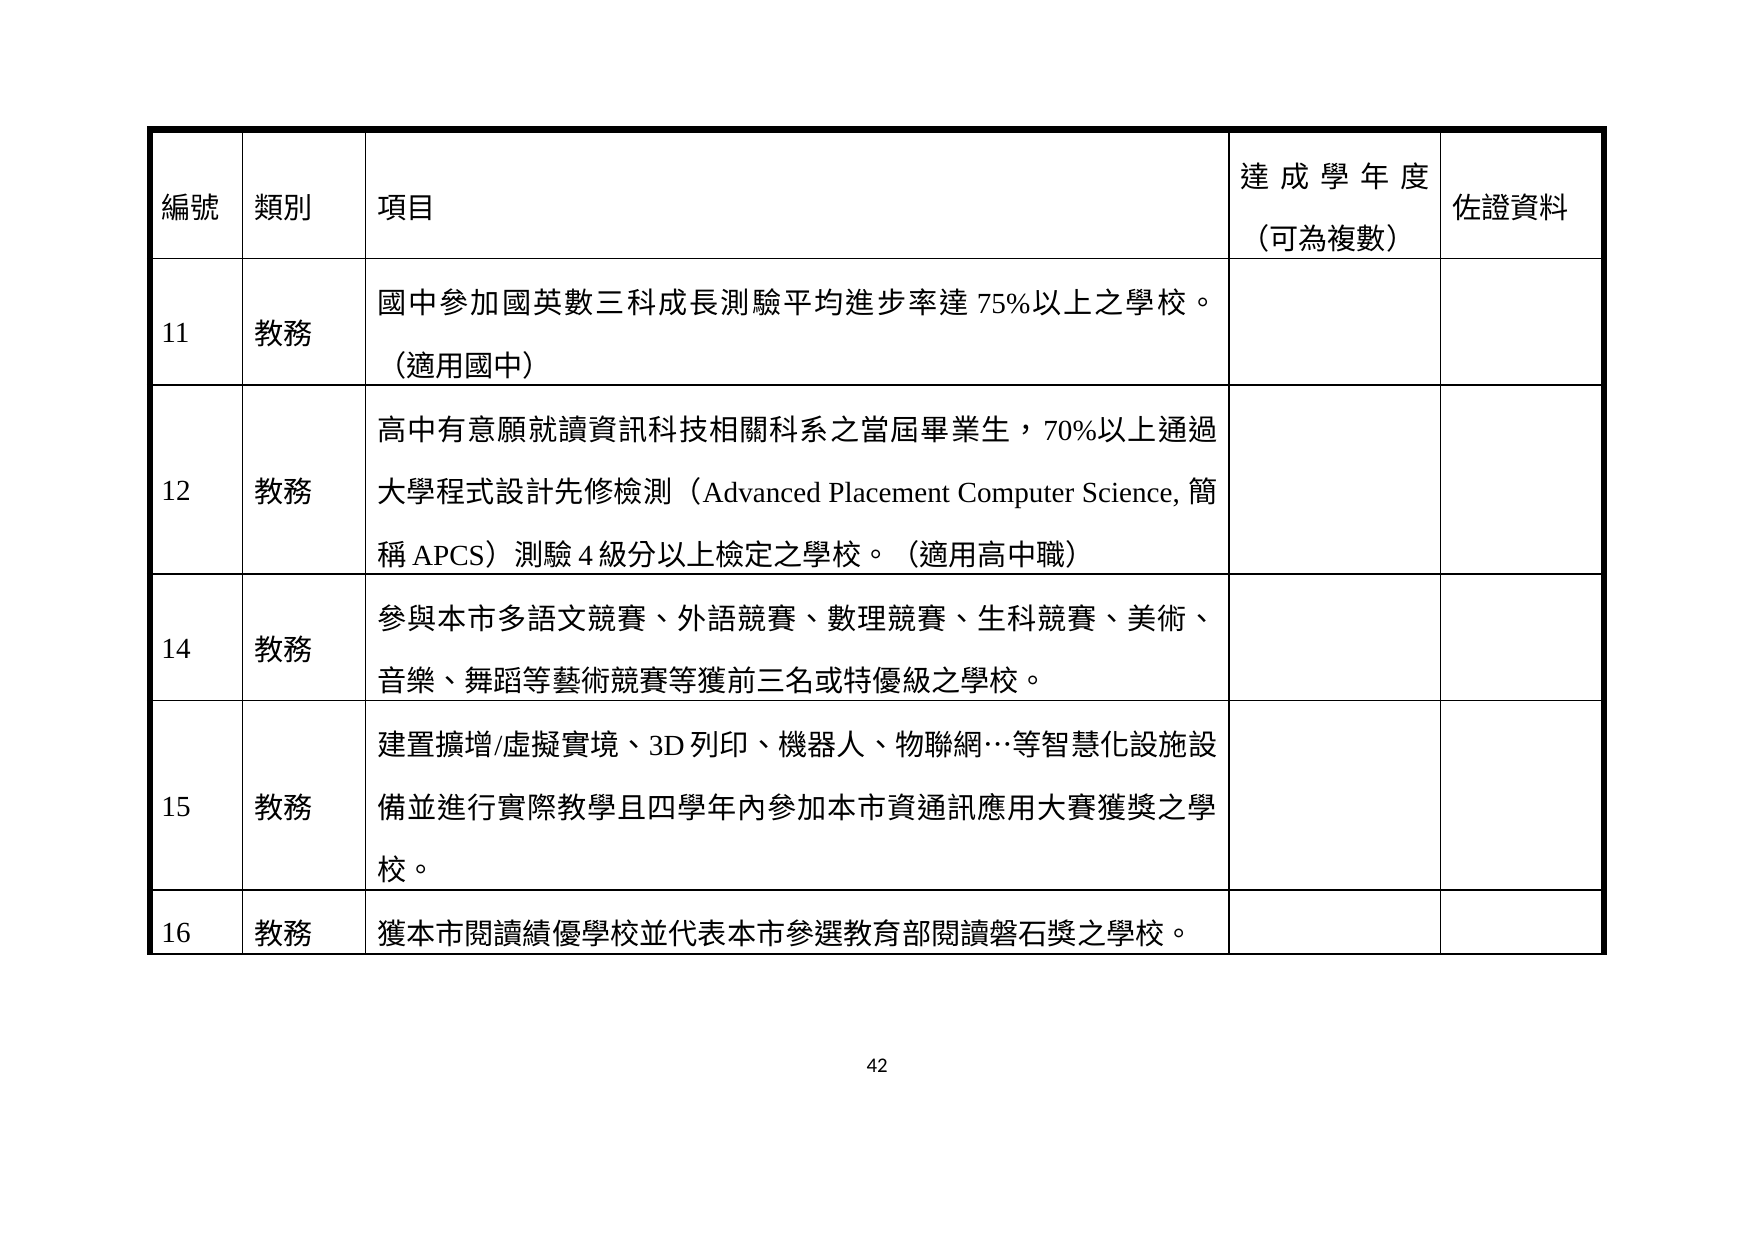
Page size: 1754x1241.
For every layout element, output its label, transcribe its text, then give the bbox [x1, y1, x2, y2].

table_cell 12 [153, 386, 242, 573]
table_cell [1441, 575, 1601, 700]
table_cell 建置擴增/虛擬實境、3D列印、機器人、物聯網…等智慧化設施設備並進行實際教學且四學年內參加本市資通訊應用大賽獲獎之學校。 [366, 701, 1228, 889]
table_cell 15 [153, 701, 242, 889]
table_cell [1441, 891, 1601, 953]
table_cell [1230, 891, 1440, 953]
table_cell 教務 [243, 701, 365, 889]
table_header 類別 [243, 133, 365, 258]
table_cell 11 [153, 259, 242, 384]
table_header 編號 [153, 133, 242, 258]
table_cell [1230, 575, 1440, 700]
table_cell 教務 [243, 891, 365, 953]
table_cell [1230, 386, 1440, 573]
table_header 項目 [366, 133, 1228, 258]
table_cell 教務 [243, 259, 365, 384]
table_cell 教務 [243, 386, 365, 573]
table_cell 參與本市多語文競賽、外語競賽、數理競賽、生科競賽、美術、音樂、舞蹈等藝術競賽等獲前三名或特優級之學校。 [366, 575, 1228, 700]
table_cell [1441, 259, 1601, 384]
table_cell [1230, 701, 1440, 889]
table_cell 國中參加國英數三科成長測驗平均進步率達75%以上之學校。（適用國中） [366, 259, 1228, 384]
table_cell [1441, 701, 1601, 889]
table_cell 高中有意願就讀資訊科技相關科系之當屆畢業生，70%以上通過大學程式設計先修檢測（Advanced Placement Computer Science, 簡稱APCS）測驗4級分以上檢定之學校。（適用高中職） [366, 386, 1228, 573]
table_cell [1230, 259, 1440, 384]
table_header 達成學年度（可為複數） [1230, 133, 1440, 258]
table_cell 16 [153, 891, 242, 953]
table_cell 教務 [243, 575, 365, 700]
table_cell 14 [153, 575, 242, 700]
table_cell 獲本市閱讀績優學校並代表本市參選教育部閱讀磐石獎之學校。 [366, 891, 1228, 953]
table_header 佐證資料 [1441, 133, 1601, 258]
table_cell [1441, 386, 1601, 573]
